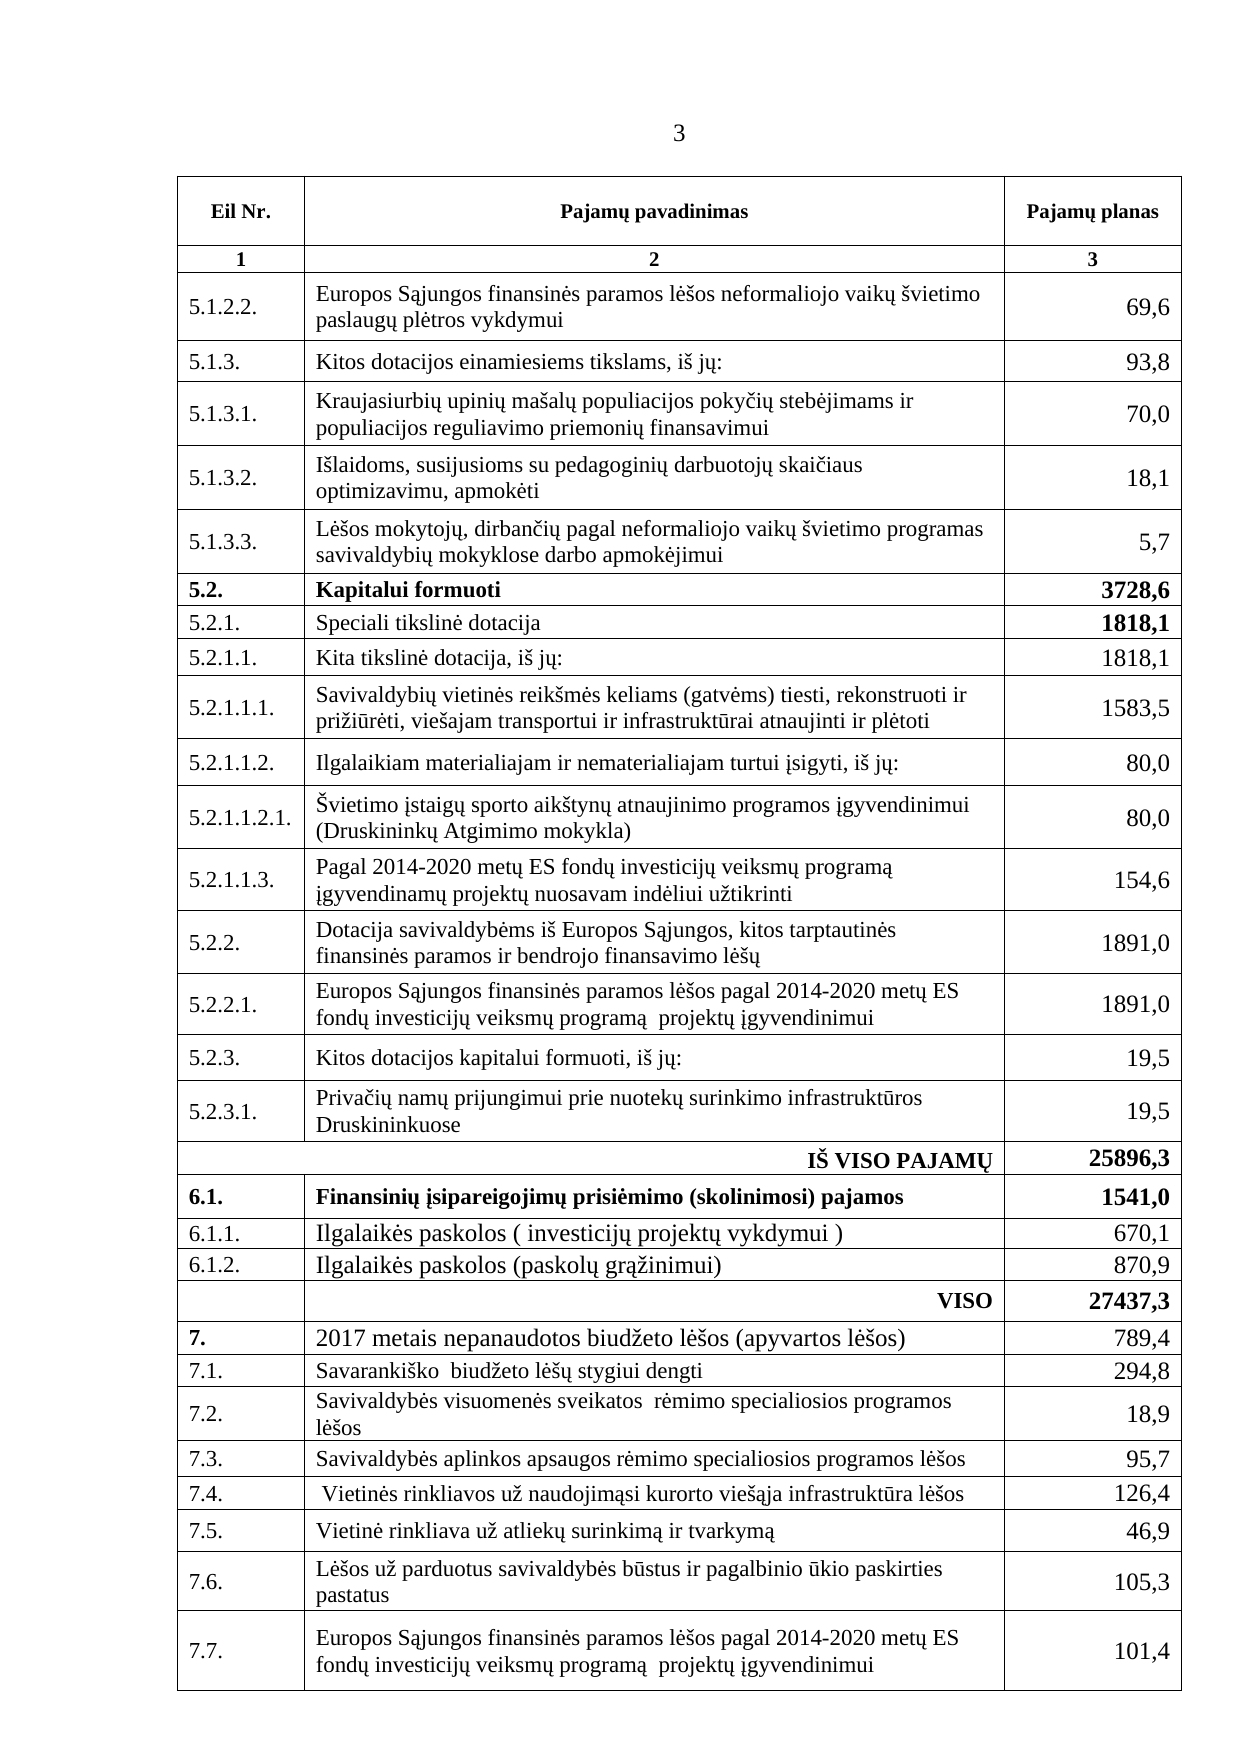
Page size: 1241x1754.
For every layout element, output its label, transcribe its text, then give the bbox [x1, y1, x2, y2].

table_cell 5.2.1.1.2. [178, 739, 304, 785]
table_cell [178, 1281, 304, 1321]
table_cell Vietinė rinkliava už atliekų surinkimą ir tvarkymą [305, 1510, 1004, 1551]
table_cell 25896,3 [1005, 1142, 1181, 1174]
table_cell 95,7 [1005, 1441, 1181, 1476]
table_header Pajamų planas [1005, 177, 1181, 245]
table_cell 5.2.1.1. [178, 639, 304, 675]
table_cell 5.2.1.1.2.1. [178, 786, 304, 848]
table_cell Išlaidoms, susijusioms su pedagoginių darbuotojų skaičiaus optimizavimu, apmokėti [305, 446, 1004, 509]
table_cell 5.1.2.2. [178, 273, 304, 340]
table_cell Vietinės rinkliavos už naudojimąsi kurorto viešąja infrastruktūra lėšos [305, 1477, 1004, 1509]
table_cell 1891,0 [1005, 911, 1181, 973]
table_cell 7.1. [178, 1355, 304, 1386]
table_cell 789,4 [1005, 1322, 1181, 1353]
table_cell 3 [1005, 246, 1181, 272]
table_cell Savivaldybės visuomenės sveikatos rėmimo specialiosios programos lėšos [305, 1387, 1004, 1440]
table_cell 46,9 [1005, 1510, 1181, 1551]
table_cell 5.2. [178, 574, 304, 605]
table_cell Ilgalaikiam materialiajam ir nematerialiajam turtui įsigyti, iš jų: [305, 739, 1004, 785]
table_cell 2017 metais nepanaudotos biudžeto lėšos (apyvartos lėšos) [305, 1322, 1004, 1353]
table_cell 80,0 [1005, 786, 1181, 848]
table_cell 5,7 [1005, 510, 1181, 572]
table_cell 5.1.3.3. [178, 510, 304, 572]
table_cell 19,5 [1005, 1081, 1181, 1141]
table_cell 294,8 [1005, 1355, 1181, 1386]
table_cell Kapitalui formuoti [305, 574, 1004, 605]
table_cell Savivaldybių vietinės reikšmės keliams (gatvėms) tiesti, rekonstruoti ir prižiūrėti, viešajam transportui ir infrastruktūrai atnaujinti ir plėtoti [305, 676, 1004, 738]
table_cell 7.3. [178, 1441, 304, 1476]
table_cell 5.2.2.1. [178, 974, 304, 1034]
table_cell Ilgalaikės paskolos ( investicijų projektų vykdymui ) [305, 1219, 1004, 1247]
table_cell Kitos dotacijos einamiesiems tikslams, iš jų: [305, 341, 1004, 381]
table_cell Europos Sąjungos finansinės paramos lėšos pagal 2014-2020 metų ES fondų investicijų veiksmų programą projektų įgyvendinimui [305, 1611, 1004, 1690]
table_cell Europos Sąjungos finansinės paramos lėšos pagal 2014-2020 metų ES fondų investicijų veiksmų programą projektų įgyvendinimui [305, 974, 1004, 1034]
table_cell 7.7. [178, 1611, 304, 1690]
table_cell 7.4. [178, 1477, 304, 1509]
table_cell 70,0 [1005, 382, 1181, 445]
table_cell 5.1.3. [178, 341, 304, 381]
table_cell 27437,3 [1005, 1281, 1181, 1321]
table_cell 5.2.3.1. [178, 1081, 304, 1141]
table_cell Finansinių įsipareigojimų prisiėmimo (skolinimosi) pajamos [305, 1175, 1004, 1217]
table_cell 1583,5 [1005, 676, 1181, 738]
table_cell Kita tikslinė dotacija, iš jų: [305, 639, 1004, 675]
table_cell 5.1.3.2. [178, 446, 304, 509]
table_cell 5.2.1.1.3. [178, 849, 304, 910]
table_cell Europos Sąjungos finansinės paramos lėšos neformaliojo vaikų švietimo paslaugų plėtros vykdymui [305, 273, 1004, 340]
table_cell Speciali tikslinė dotacija [305, 606, 1004, 638]
table_cell 3728,6 [1005, 574, 1181, 605]
table_cell 7.2. [178, 1387, 304, 1440]
table_cell 5.2.1.1.1. [178, 676, 304, 738]
table_cell 101,4 [1005, 1611, 1181, 1690]
table_cell 93,8 [1005, 341, 1181, 381]
table_cell VISO [305, 1281, 1004, 1321]
table_cell 5.2.1. [178, 606, 304, 638]
table_cell 18,9 [1005, 1387, 1181, 1440]
table_cell 5.1.3.1. [178, 382, 304, 445]
table_cell Dotacija savivaldybėms iš Europos Sąjungos, kitos tarptautinės finansinės paramos ir bendrojo finansavimo lėšų [305, 911, 1004, 973]
table_cell Kraujasiurbių upinių mašalų populiacijos pokyčių stebėjimams ir populiacijos reguliavimo priemonių finansavimui [305, 382, 1004, 445]
table_cell 7.6. [178, 1552, 304, 1610]
table_cell 6.1.2. [178, 1249, 304, 1280]
table_cell Lėšos už parduotus savivaldybės būstus ir pagalbinio ūkio paskirties pastatus [305, 1552, 1004, 1610]
table_cell 1 [178, 246, 304, 272]
table_cell Privačių namų prijungimui prie nuotekų surinkimo infrastruktūros Druskininkuose [305, 1081, 1004, 1141]
table_header Eil Nr. [178, 177, 304, 245]
table_cell 1541,0 [1005, 1175, 1181, 1217]
table_cell Savarankiško biudžeto lėšų stygiui dengti [305, 1355, 1004, 1386]
table_cell 6.1. [178, 1175, 304, 1217]
table_cell 6.1.1. [178, 1219, 304, 1247]
table_cell 1891,0 [1005, 974, 1181, 1034]
table_cell 126,4 [1005, 1477, 1181, 1509]
table_cell 670,1 [1005, 1219, 1181, 1247]
table_header Pajamų pavadinimas [305, 177, 1004, 245]
table_cell 7. [178, 1322, 304, 1353]
table_cell 154,6 [1005, 849, 1181, 910]
table_cell Lėšos mokytojų, dirbančių pagal neformaliojo vaikų švietimo programas savivaldybių mokyklose darbo apmokėjimui [305, 510, 1004, 572]
table_cell IŠ VISO PAJAMŲ [178, 1142, 1004, 1174]
table_cell Ilgalaikės paskolos (paskolų grąžinimui) [305, 1249, 1004, 1280]
table_cell 5.2.2. [178, 911, 304, 973]
table_cell 80,0 [1005, 739, 1181, 785]
table_cell 18,1 [1005, 446, 1181, 509]
table_cell 69,6 [1005, 273, 1181, 340]
table_cell 870,9 [1005, 1249, 1181, 1280]
table_cell Pagal 2014-2020 metų ES fondų investicijų veiksmų programą įgyvendinamų projektų nuosavam indėliui užtikrinti [305, 849, 1004, 910]
table_cell Kitos dotacijos kapitalui formuoti, iš jų: [305, 1035, 1004, 1080]
table_cell 2 [305, 246, 1004, 272]
table_cell 1818,1 [1005, 639, 1181, 675]
table_cell 7.5. [178, 1510, 304, 1551]
table_cell 105,3 [1005, 1552, 1181, 1610]
table_cell 19,5 [1005, 1035, 1181, 1080]
table_cell Savivaldybės aplinkos apsaugos rėmimo specialiosios programos lėšos [305, 1441, 1004, 1476]
table_cell 1818,1 [1005, 606, 1181, 638]
table_cell 5.2.3. [178, 1035, 304, 1080]
table_cell Švietimo įstaigų sporto aikštynų atnaujinimo programos įgyvendinimui (Druskininkų Atgimimo mokykla) [305, 786, 1004, 848]
